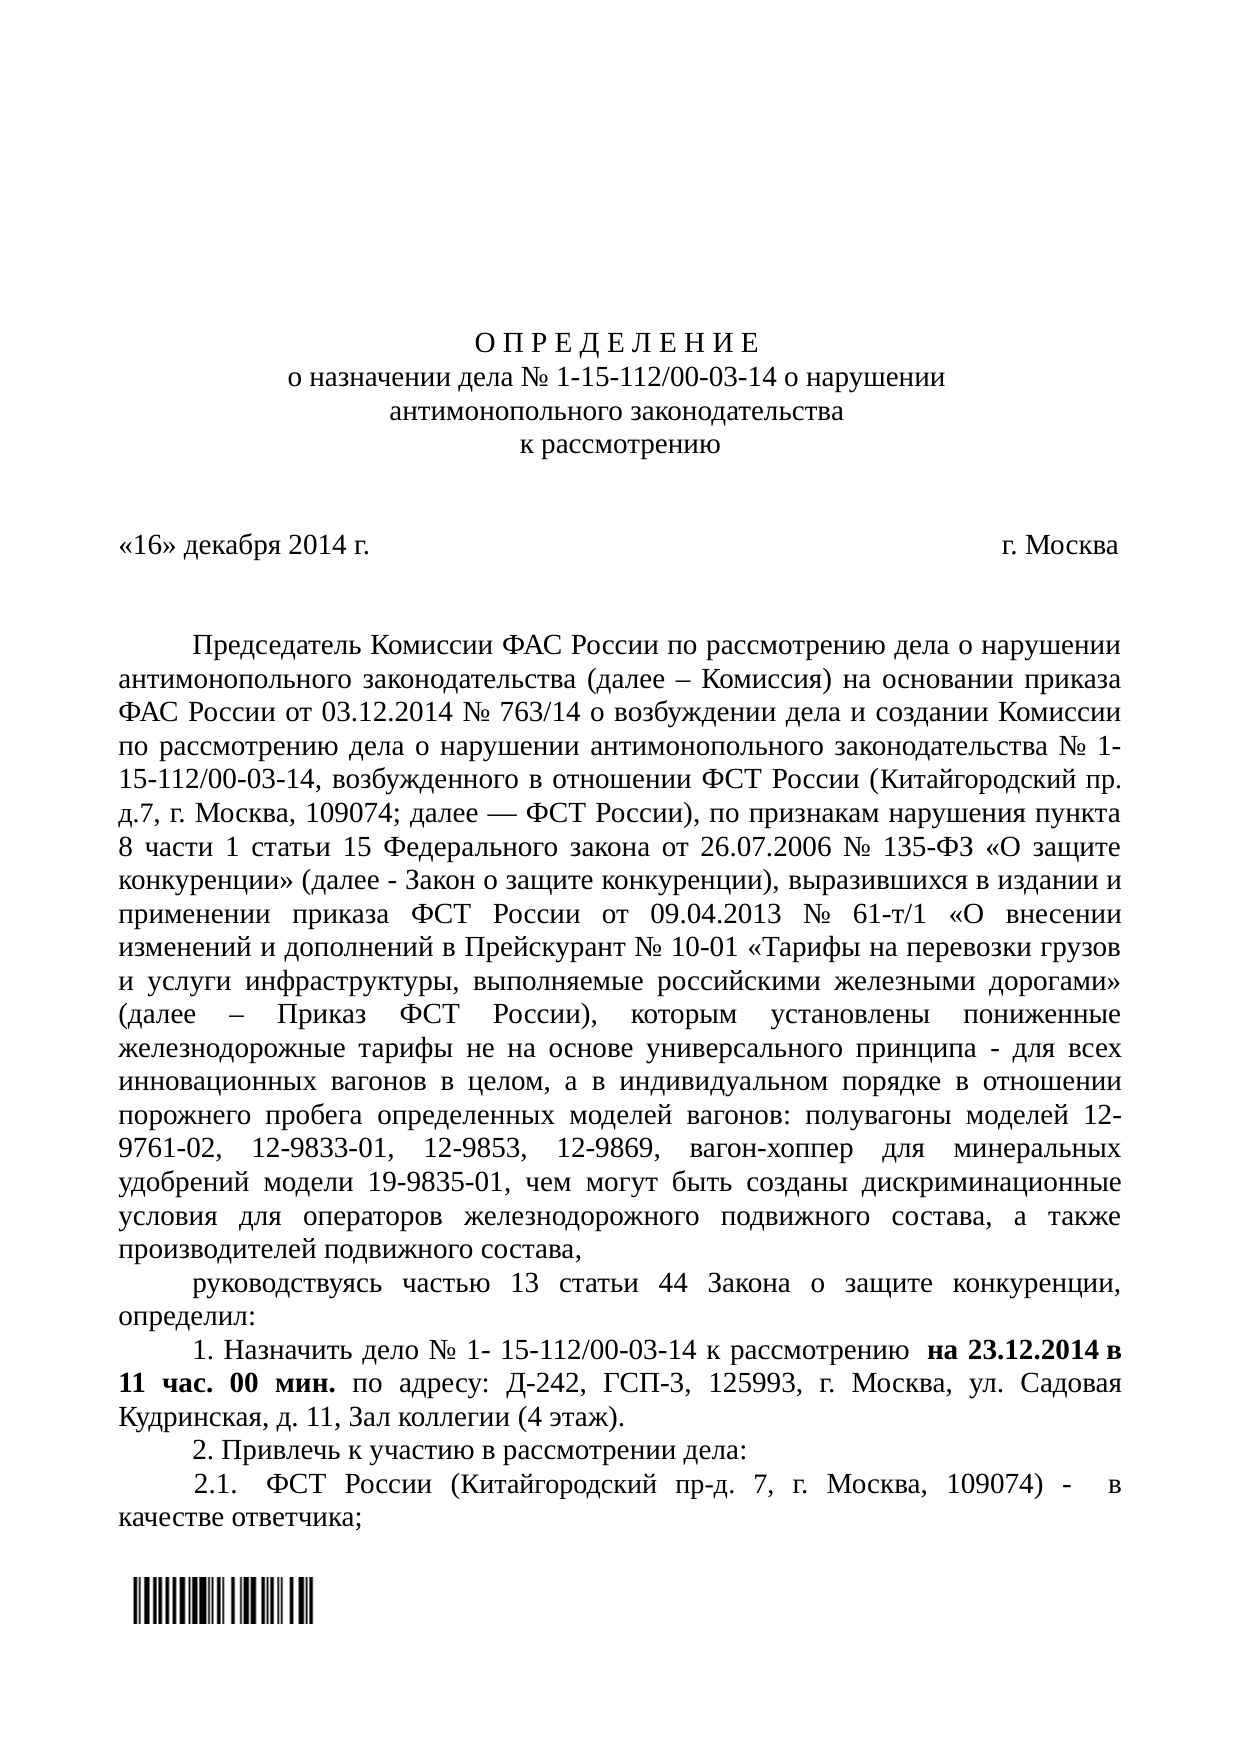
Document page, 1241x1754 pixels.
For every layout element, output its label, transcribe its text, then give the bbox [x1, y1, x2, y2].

text Председатель Комиссии ФАС России по рассмотрению дела о нарушении антимонопольного законодательства (далее – Комиссия) на основании приказа ФАС России от 03.12.2014 № 763/14 о возбуждении дела и создании Комиссии по рассмотрению дела о нарушении антимонопольного законодательства № 1- 15-112/00-03-14, возбужденного в отношении ФСТ России (Китайгородский пр. д.7, г. Москва, 109074; далее — ФСТ России), по признакам нарушения пункта 8 части 1 статьи 15 Федерального закона от 26.07.2006 № 135-ФЗ «О защите конкуренции» (далее - Закон о защите конкуренции), выразившихся в издании и применении приказа ФСТ России от 09.04.2013 № 61-т/1 «О внесении изменений и дополнений в Прейскурант № 10-01 «Тарифы на перевозки грузов и услуги инфраструктуры, выполняемые российскими железными дорогами» (далее – Приказ ФСТ России), которым установлены пониженные железнодорожные тарифы не на основе универсального принципа - для всех инновационных вагонов в целом, а в индивидуальном порядке в отношении порожнего пробега определенных моделей вагонов: полувагоны моделей 12-9761-02, 12-9833-01, 12-9853, 12-9869, вагон-хоппер для минеральных удобрений модели 19-9835-01, чем могут быть созданы дискриминационные условия для операторов железнодорожного подвижного состава, а также производителей подвижного состава, [118, 627, 1122, 1265]
text антимонопольного законодательства [118, 393, 1122, 426]
text к рассмотрению [118, 426, 1122, 460]
picture [118, 1577, 331, 1624]
text 1. Назначить дело № 1- 15-112/00-03-14 к рассмотрению на 23.12.2014 в 11 час. 00 мин. по адресу: Д-242, ГСП-3, 125993, г. Москва, ул. Садовая Кудринская, д. 11, Зал коллегии (4 этаж). [118, 1332, 1122, 1432]
list ФСТ России (Китайгородский пр-д. 7, г. Москва, 109074) - в качестве ответчика; [118, 1466, 1122, 1533]
text О П Р Е Д Е Л Е Н И Е [118, 326, 1122, 359]
text 2. Привлечь к участию в рассмотрении дела: [118, 1432, 1122, 1466]
text «16» декабря 2014 г. г. Москва [118, 527, 1122, 560]
text руководствуясь частью 13 статьи 44 Закона о защите конкуренции, определил: [118, 1265, 1122, 1332]
text о назначении дела № 1-15-112/00-03-14 о нарушении [118, 359, 1122, 393]
